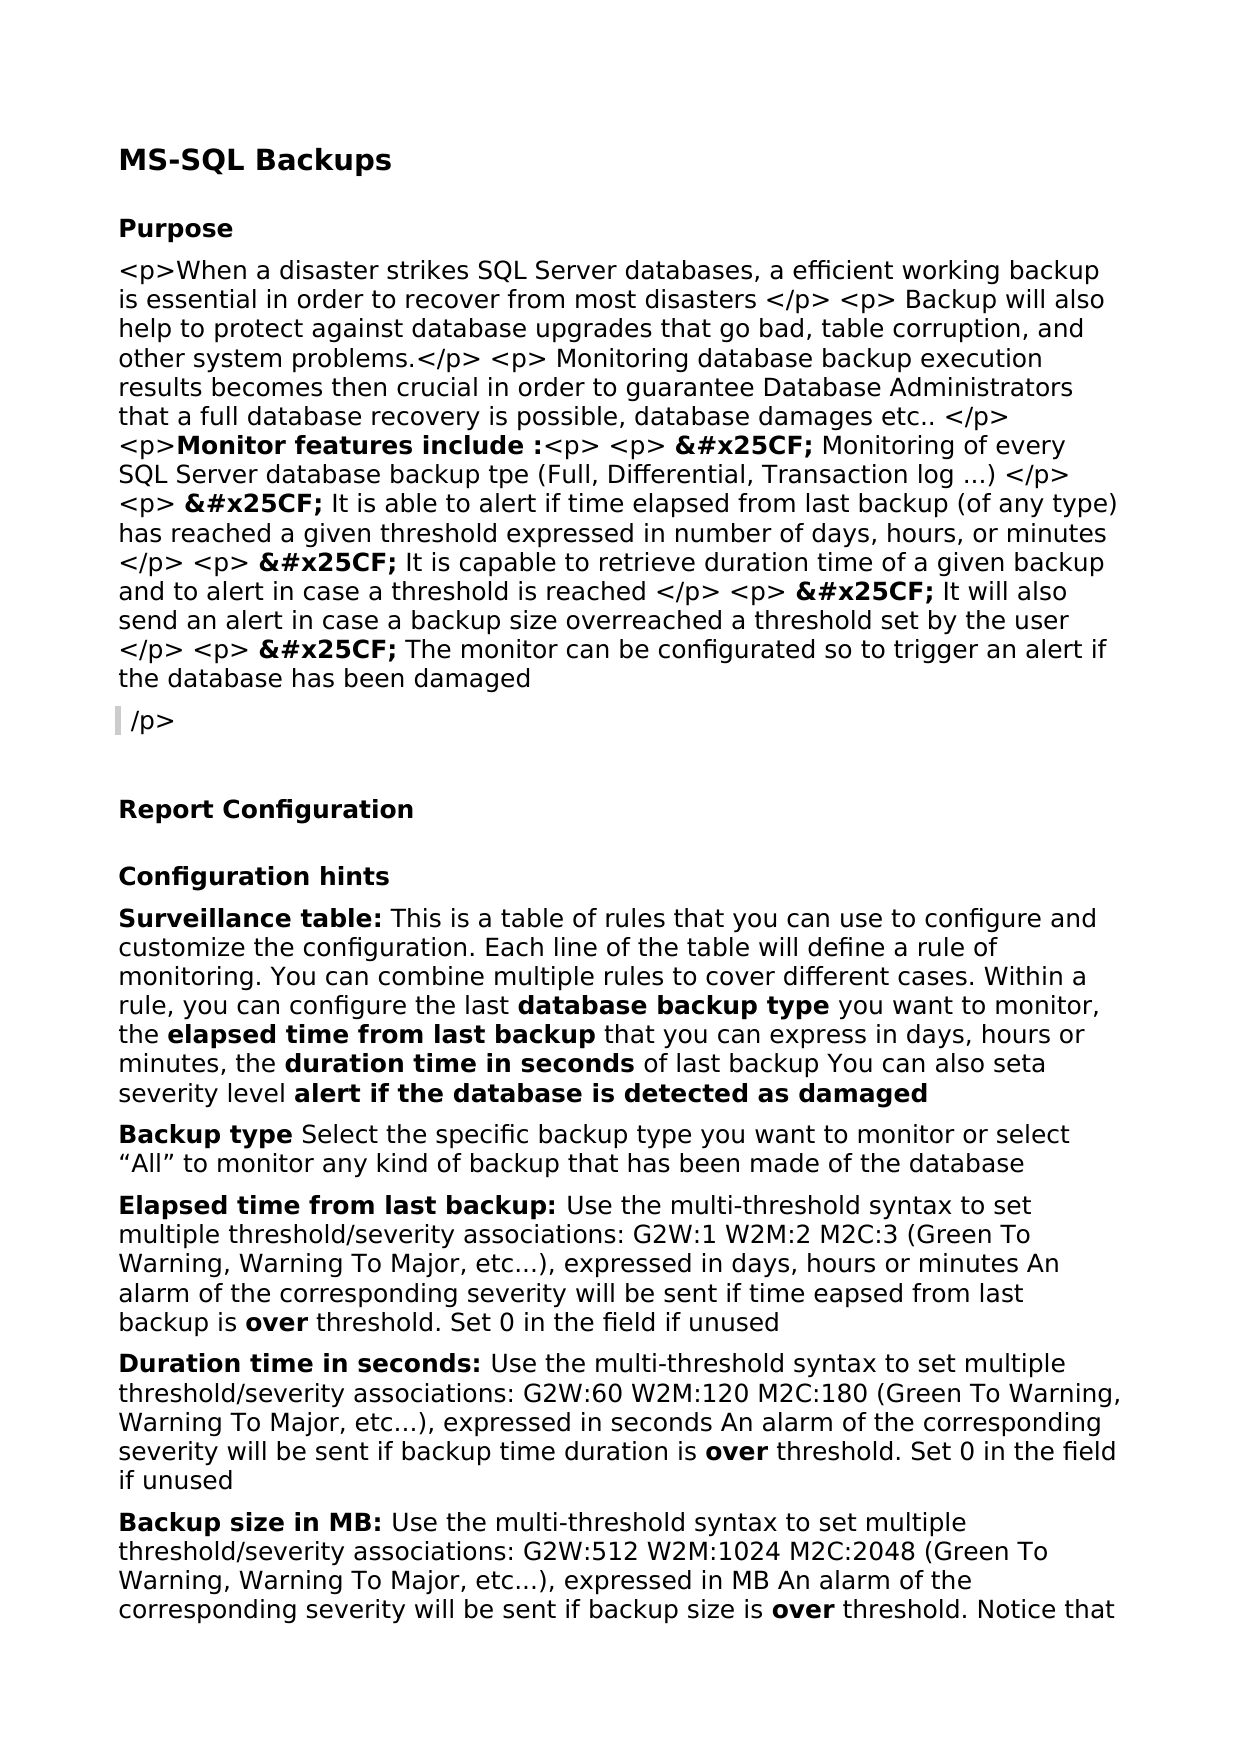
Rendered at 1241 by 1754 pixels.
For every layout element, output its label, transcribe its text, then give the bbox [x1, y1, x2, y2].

subtitle Purpose [118, 214, 1122, 244]
text Surveillance table: This is a table of rules that you can use to configure and customize the configuration. Each line of the table will define a rule of monitoring. You can combine multiple rules to cover different cases. Within a rule, you can configure the last database backup type you want to monitor, the elapsed time from last backup that you can express in days, hours or minutes, the duration time in seconds of last backup You can also seta severity level alert if the database is detected as damaged [118, 904, 1122, 1108]
table_header /p> [121, 706, 1122, 735]
subtitle Configuration hints [118, 862, 1122, 891]
subtitle MS-SQL Backups [118, 143, 1122, 177]
text Backup size in MB: Use the multi-threshold syntax to set multiple threshold/severity associations: G2W:512 W2M:1024 M2C:2048 (Green To Warning, Warning To Major, etc...), expressed in MB An alarm of the corresponding severity will be sent if backup size is over threshold. Notice that [118, 1508, 1122, 1624]
subtitle Report Configuration [118, 795, 1122, 824]
text Duration time in seconds: Use the multi-threshold syntax to set multiple threshold/severity associations: G2W:60 W2M:120 M2C:180 (Green To Warning, Warning To Major, etc...), expressed in seconds An alarm of the corresponding severity will be sent if backup time duration is over threshold. Set 0 in the field if unused [118, 1349, 1122, 1495]
text <p>When a disaster strikes SQL Server databases, a efficient working backup is essential in order to recover from most disasters </p> <p> Backup will also help to protect against database upgrades that go bad, table corruption, and other system problems.</p> <p> Monitoring database backup execution results becomes then crucial in order to guarantee Database Administrators that a full database recovery is possible, database damages etc.. </p> <p>Monitor features include :<p> <p> &#x25CF; Monitoring of every SQL Server database backup tpe (Full, Differential, Transaction log ...) </p> <p> &#x25CF; It is able to alert if time elapsed from last backup (of any type) has reached a given threshold expressed in number of days, hours, or minutes </p> <p> &#x25CF; It is capable to retrieve duration time of a given backup and to alert in case a threshold is reached </p> <p> &#x25CF; It will also send an alert in case a backup size overreached a threshold set by the user </p> <p> &#x25CF; The monitor can be configurated so to trigger an alert if the database has been damaged [118, 256, 1122, 694]
text Elapsed time from last backup: Use the multi-threshold syntax to set multiple threshold/severity associations: G2W:1 W2M:2 M2C:3 (Green To Warning, Warning To Major, etc...), expressed in days, hours or minutes An alarm of the corresponding severity will be sent if time eapsed from last backup is over threshold. Set 0 in the field if unused [118, 1191, 1122, 1337]
text Backup type Select the specific backup type you want to monitor or select “All” to monitor any kind of backup that has been made of the database [118, 1120, 1122, 1179]
